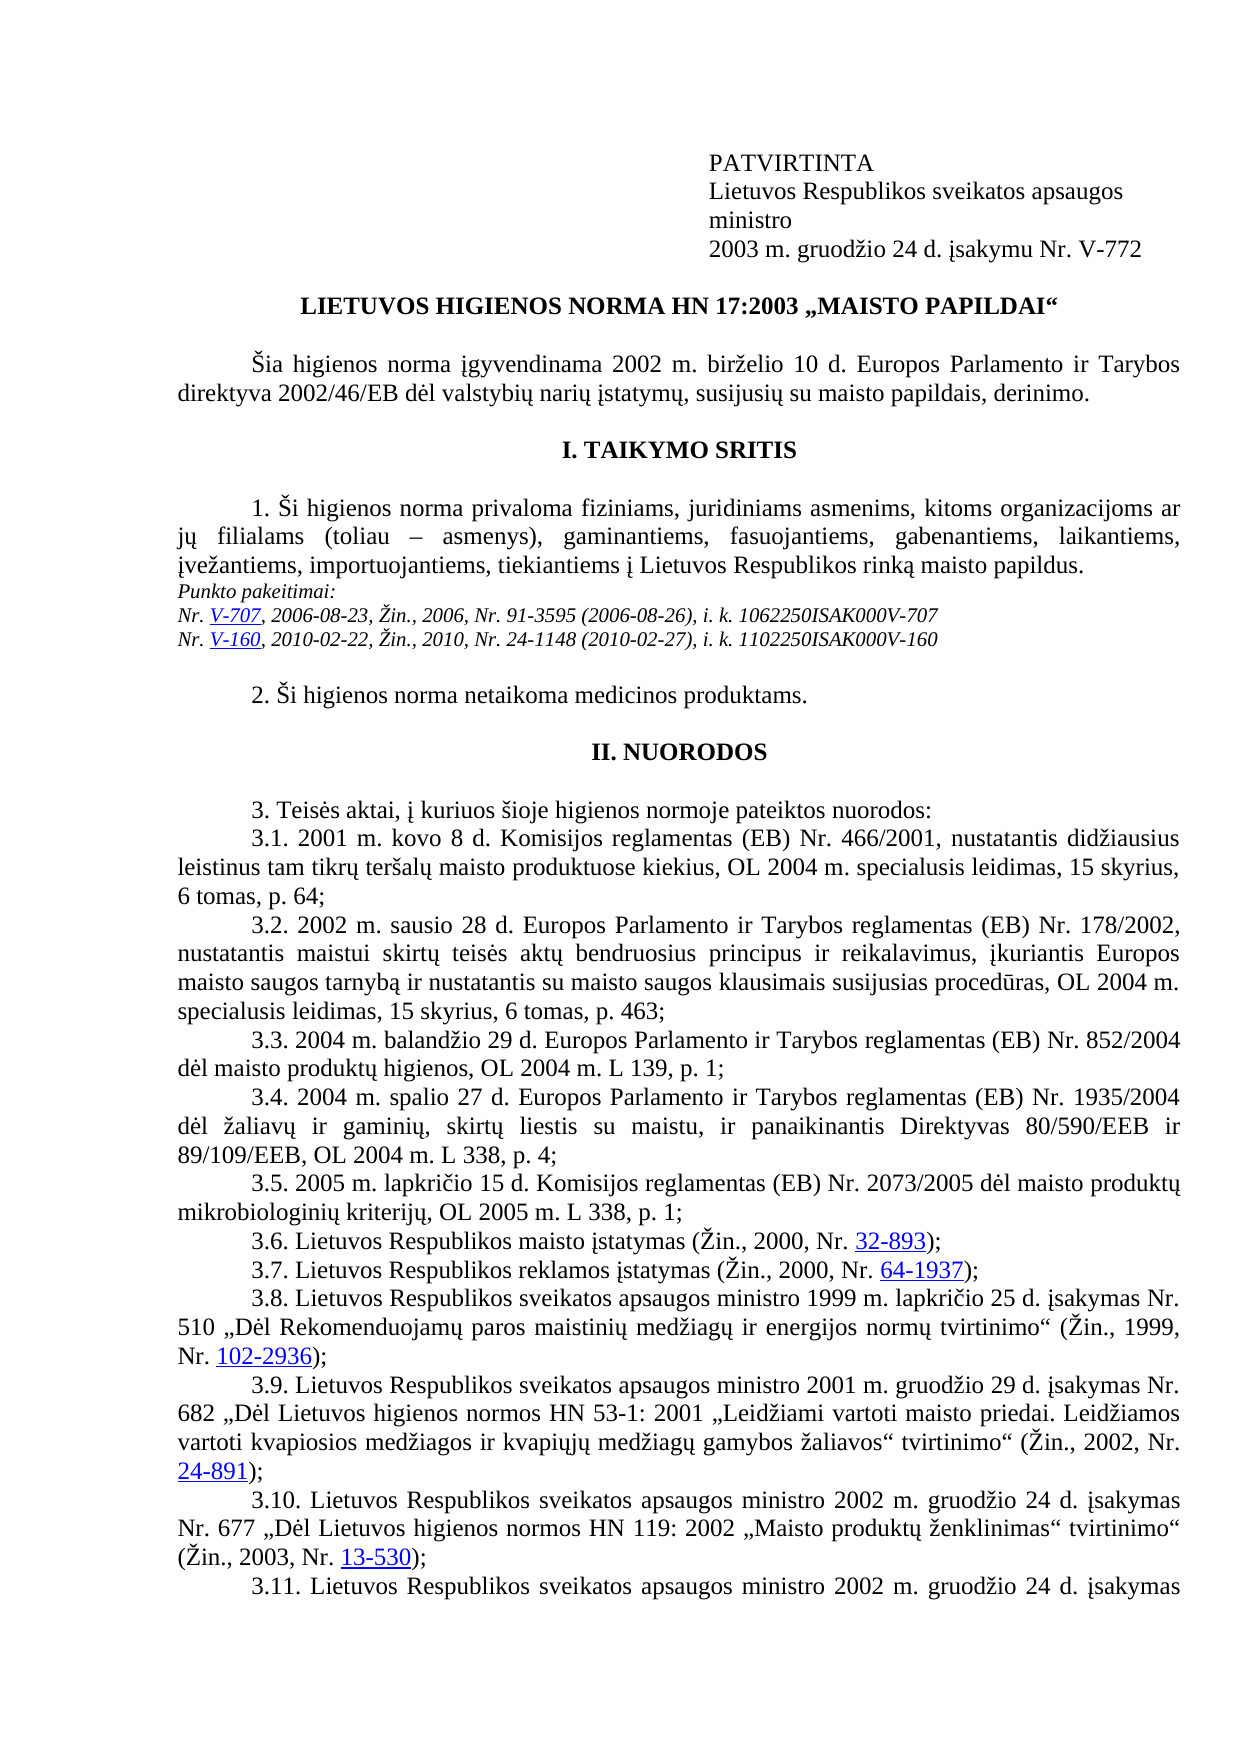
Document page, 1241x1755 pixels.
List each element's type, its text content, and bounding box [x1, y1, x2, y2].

text I. TAIKYMO SRITIS [177, 435, 1181, 464]
text 3.9. Lietuvos Respublikos sveikatos apsaugos ministro 2001 m. gruodžio 29 d. įsakymas Nr. 682 „Dėl Lietuvos higienos normos HN 53-1: 2001 „Leidžiami vartoti maisto priedai. Leidžiamos vartoti kvapiosios medžiagos ir kvapiųjų medžiagų gamybos žaliavos“ tvirtinimo“ (Žin., 2002, Nr. 24-891); [177, 1370, 1181, 1485]
text II. NUORODOS [177, 737, 1181, 766]
text Šia higienos norma įgyvendinama 2002 m. birželio 10 d. Europos Parlamento ir Tarybos direktyva 2002/46/EB dėl valstybių narių įstatymų, susijusių su maisto papildais, derinimo. [177, 349, 1181, 406]
text 3.1. 2001 m. kovo 8 d. Komisijos reglamentas (EB) Nr. 466/2001, nustatantis didžiausius leistinus tam tikrų teršalų maisto produktuose kiekius, OL 2004 m. specialusis leidimas, 15 skyrius, 6 tomas, p. 64; [177, 823, 1181, 910]
text Nr. V-160, 2010-02-22, Žin., 2010, Nr. 24-1148 (2010-02-27), i. k. 1102250ISAK000V-160 [177, 627, 1181, 651]
text 3.2. 2002 m. sausio 28 d. Europos Parlamento ir Tarybos reglamentas (EB) Nr. 178/2002, nustatantis maistui skirtų teisės aktų bendruosius principus ir reikalavimus, įkuriantis Europos maisto saugos tarnybą ir nustatantis su maisto saugos klausimais susijusias procedūras, OL 2004 m. specialusis leidimas, 15 skyrius, 6 tomas, p. 463; [177, 910, 1181, 1025]
text 3.8. Lietuvos Respublikos sveikatos apsaugos ministro 1999 m. lapkričio 25 d. įsakymas Nr. 510 „Dėl Rekomenduojamų paros maistinių medžiagų ir energijos normų tvirtinimo“ (Žin., 1999, Nr. 102-2936); [177, 1283, 1181, 1370]
text 3.6. Lietuvos Respublikos maisto įstatymas (Žin., 2000, Nr. 32-893); [177, 1226, 1181, 1255]
text ministro [177, 205, 1181, 234]
text 3.7. Lietuvos Respublikos reklamos įstatymas (Žin., 2000, Nr. 64-1937); [177, 1255, 1181, 1283]
text 3.5. 2005 m. lapkričio 15 d. Komisijos reglamentas (EB) Nr. 2073/2005 dėl maisto produktų mikrobiologinių kriterijų, OL 2005 m. L 338, p. 1; [177, 1168, 1181, 1226]
text 3.10. Lietuvos Respublikos sveikatos apsaugos ministro 2002 m. gruodžio 24 d. įsakymas Nr. 677 „Dėl Lietuvos higienos normos HN 119: 2002 „Maisto produktų ženklinimas“ tvirtinimo“ (Žin., 2003, Nr. 13-530); [177, 1485, 1181, 1571]
text 2. Ši higienos norma netaikoma medicinos produktams. [177, 680, 1181, 708]
text 3.4. 2004 m. spalio 27 d. Europos Parlamento ir Tarybos reglamentas (EB) Nr. 1935/2004 dėl žaliavų ir gaminių, skirtų liestis su maistu, ir panaikinantis Direktyvas 80/590/EEB ir 89/109/EEB, OL 2004 m. L 338, p. 4; [177, 1082, 1181, 1168]
text Nr. V-707, 2006-08-23, Žin., 2006, Nr. 91-3595 (2006-08-26), i. k. 1062250ISAK000V-707 [177, 603, 1181, 627]
text 3. Teisės aktai, į kuriuos šioje higienos normoje pateiktos nuorodos: [177, 795, 1181, 823]
text Punkto pakeitimai: [177, 579, 1181, 603]
text LIETUVOS HIGIENOS NORMA HN 17:2003 „MAISTO PAPILDAI“ [177, 291, 1181, 320]
text 3.3. 2004 m. balandžio 29 d. Europos Parlamento ir Tarybos reglamentas (EB) Nr. 852/2004 dėl maisto produktų higienos, OL 2004 m. L 139, p. 1; [177, 1025, 1181, 1082]
text Lietuvos Respublikos sveikatos apsaugos [177, 176, 1181, 205]
text PATVIRTINTA [177, 148, 1181, 176]
text 3.11. Lietuvos Respublikos sveikatos apsaugos ministro 2002 m. gruodžio 24 d. įsakymas [177, 1571, 1181, 1600]
text 1. Ši higienos norma privaloma fiziniams, juridiniams asmenims, kitoms organizacijoms ar jų filialams (toliau – asmenys), gaminantiems, fasuojantiems, gabenantiems, laikantiems, įvežantiems, importuojantiems, tiekiantiems į Lietuvos Respublikos rinką maisto papildus. [177, 493, 1181, 579]
text 2003 m. gruodžio 24 d. įsakymu Nr. V-772 [177, 234, 1181, 263]
